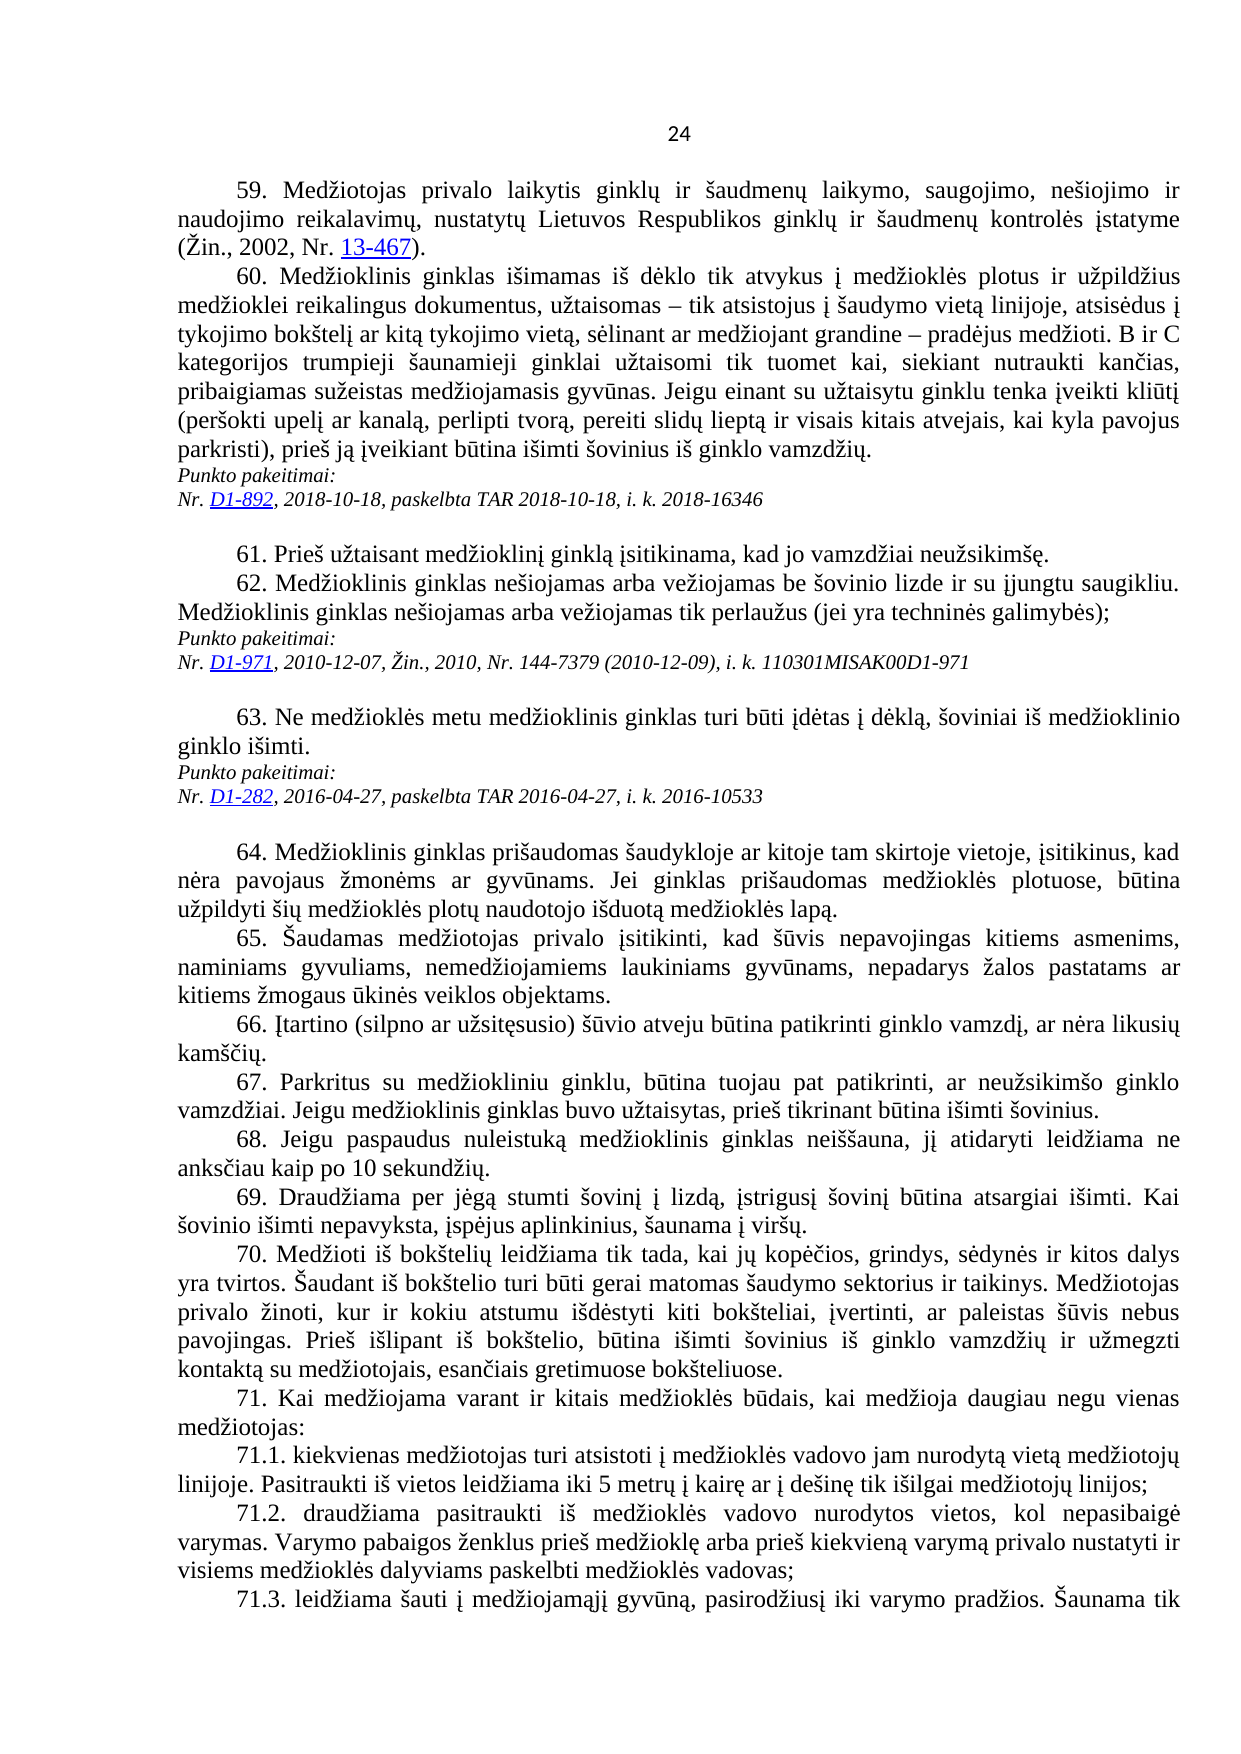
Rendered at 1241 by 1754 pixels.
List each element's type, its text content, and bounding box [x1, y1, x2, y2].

text Nr. D1-282, 2016-04-27, paskelbta TAR 2016-04-27, i. k. 2016-10533 [177, 784, 1181, 808]
text 71.1. kiekvienas medžiotojas turi atsistoti į medžioklės vadovo jam nurodytą vietą medžiotojų linijoje. Pasitraukti iš vietos leidžiama iki 5 metrų į kairę ar į dešinę tik išilgai medžiotojų linijos; [177, 1441, 1181, 1498]
text Nr. D1-971, 2010-12-07, Žin., 2010, Nr. 144-7379 (2010-12-09), i. k. 110301MISAK00D1-971 [177, 650, 1181, 674]
text 60. Medžioklinis ginklas išimamas iš dėklo tik atvykus į medžioklės plotus ir užpildžius medžioklei reikalingus dokumentus, užtaisomas – tik atsistojus į šaudymo vietą linijoje, atsisėdus į tykojimo bokštelį ar kitą tykojimo vietą, sėlinant ar medžiojant grandine – pradėjus medžioti. B ir C kategorijos trumpieji šaunamieji ginklai užtaisomi tik tuomet kai, siekiant nutraukti kančias, pribaigiamas sužeistas medžiojamasis gyvūnas. Jeigu einant su užtaisytu ginklu tenka įveikti kliūtį (peršokti upelį ar kanalą, perlipti tvorą, pereiti slidų lieptą ir visais kitais atvejais, kai kyla pavojus parkristi), prieš ją įveikiant būtina išimti šovinius iš ginklo vamzdžių. [177, 261, 1181, 462]
text 61. Prieš užtaisant medžioklinį ginklą įsitikinama, kad jo vamzdžiai neužsikimšę. [177, 539, 1181, 568]
text 64. Medžioklinis ginklas prišaudomas šaudykloje ar kitoje tam skirtoje vietoje, įsitikinus, kad nėra pavojaus žmonėms ar gyvūnams. Jei ginklas prišaudomas medžioklės plotuose, būtina užpildyti šių medžioklės plotų naudotojo išduotą medžioklės lapą. [177, 837, 1181, 923]
text 71.3. leidžiama šauti į medžiojamąjį gyvūną, pasirodžiusį iki varymo pradžios. Šaunama tik [177, 1584, 1181, 1613]
text 62. Medžioklinis ginklas nešiojamas arba vežiojamas be šovinio lizde ir su įjungtu saugikliu. Medžioklinis ginklas nešiojamas arba vežiojamas tik perlaužus (jei yra techninės galimybės); [177, 568, 1181, 626]
text Punkto pakeitimai: [177, 626, 1181, 650]
text 63. Ne medžioklės metu medžioklinis ginklas turi būti įdėtas į dėklą, šoviniai iš medžioklinio ginklo išimti. [177, 702, 1181, 760]
text 71. Kai medžiojama varant ir kitais medžioklės būdais, kai medžioja daugiau negu vienas medžiotojas: [177, 1383, 1181, 1441]
text Punkto pakeitimai: [177, 462, 1181, 487]
text 67. Parkritus su medžiokliniu ginklu, būtina tuojau pat patikrinti, ar neužsikimšo ginklo vamzdžiai. Jeigu medžioklinis ginklas buvo užtaisytas, prieš tikrinant būtina išimti šovinius. [177, 1067, 1181, 1124]
text 66. Įtartino (silpno ar užsitęsusio) šūvio atveju būtina patikrinti ginklo vamzdį, ar nėra likusių kamščių. [177, 1009, 1181, 1067]
text 59. Medžiotojas privalo laikytis ginklų ir šaudmenų laikymo, saugojimo, nešiojimo ir naudojimo reikalavimų, nustatytų Lietuvos Respublikos ginklų ir šaudmenų kontrolės įstatyme (Žin., 2002, Nr. 13-467). [177, 175, 1181, 261]
text Nr. D1-892, 2018-10-18, paskelbta TAR 2018-10-18, i. k. 2018-16346 [177, 487, 1181, 511]
text 65. Šaudamas medžiotojas privalo įsitikinti, kad šūvis nepavojingas kitiems asmenims, naminiams gyvuliams, nemedžiojamiems laukiniams gyvūnams, nepadarys žalos pastatams ar kitiems žmogaus ūkinės veiklos objektams. [177, 923, 1181, 1009]
text 69. Draudžiama per jėgą stumti šovinį į lizdą, įstrigusį šovinį būtina atsargiai išimti. Kai šovinio išimti nepavyksta, įspėjus aplinkinius, šaunama į viršų. [177, 1182, 1181, 1239]
text 70. Medžioti iš bokštelių leidžiama tik tada, kai jų kopėčios, grindys, sėdynės ir kitos dalys yra tvirtos. Šaudant iš bokštelio turi būti gerai matomas šaudymo sektorius ir taikinys. Medžiotojas privalo žinoti, kur ir kokiu atstumu išdėstyti kiti bokšteliai, įvertinti, ar paleistas šūvis nebus pavojingas. Prieš išlipant iš bokštelio, būtina išimti šovinius iš ginklo vamzdžių ir užmegzti kontaktą su medžiotojais, esančiais gretimuose bokšteliuose. [177, 1239, 1181, 1383]
text 68. Jeigu paspaudus nuleistuką medžioklinis ginklas neiššauna, jį atidaryti leidžiama ne anksčiau kaip po 10 sekundžių. [177, 1124, 1181, 1182]
text Punkto pakeitimai: [177, 760, 1181, 784]
text 71.2. draudžiama pasitraukti iš medžioklės vadovo nurodytos vietos, kol nepasibaigė varymas. Varymo pabaigos ženklus prieš medžioklę arba prieš kiekvieną varymą privalo nustatyti ir visiems medžioklės dalyviams paskelbti medžioklės vadovas; [177, 1498, 1181, 1584]
